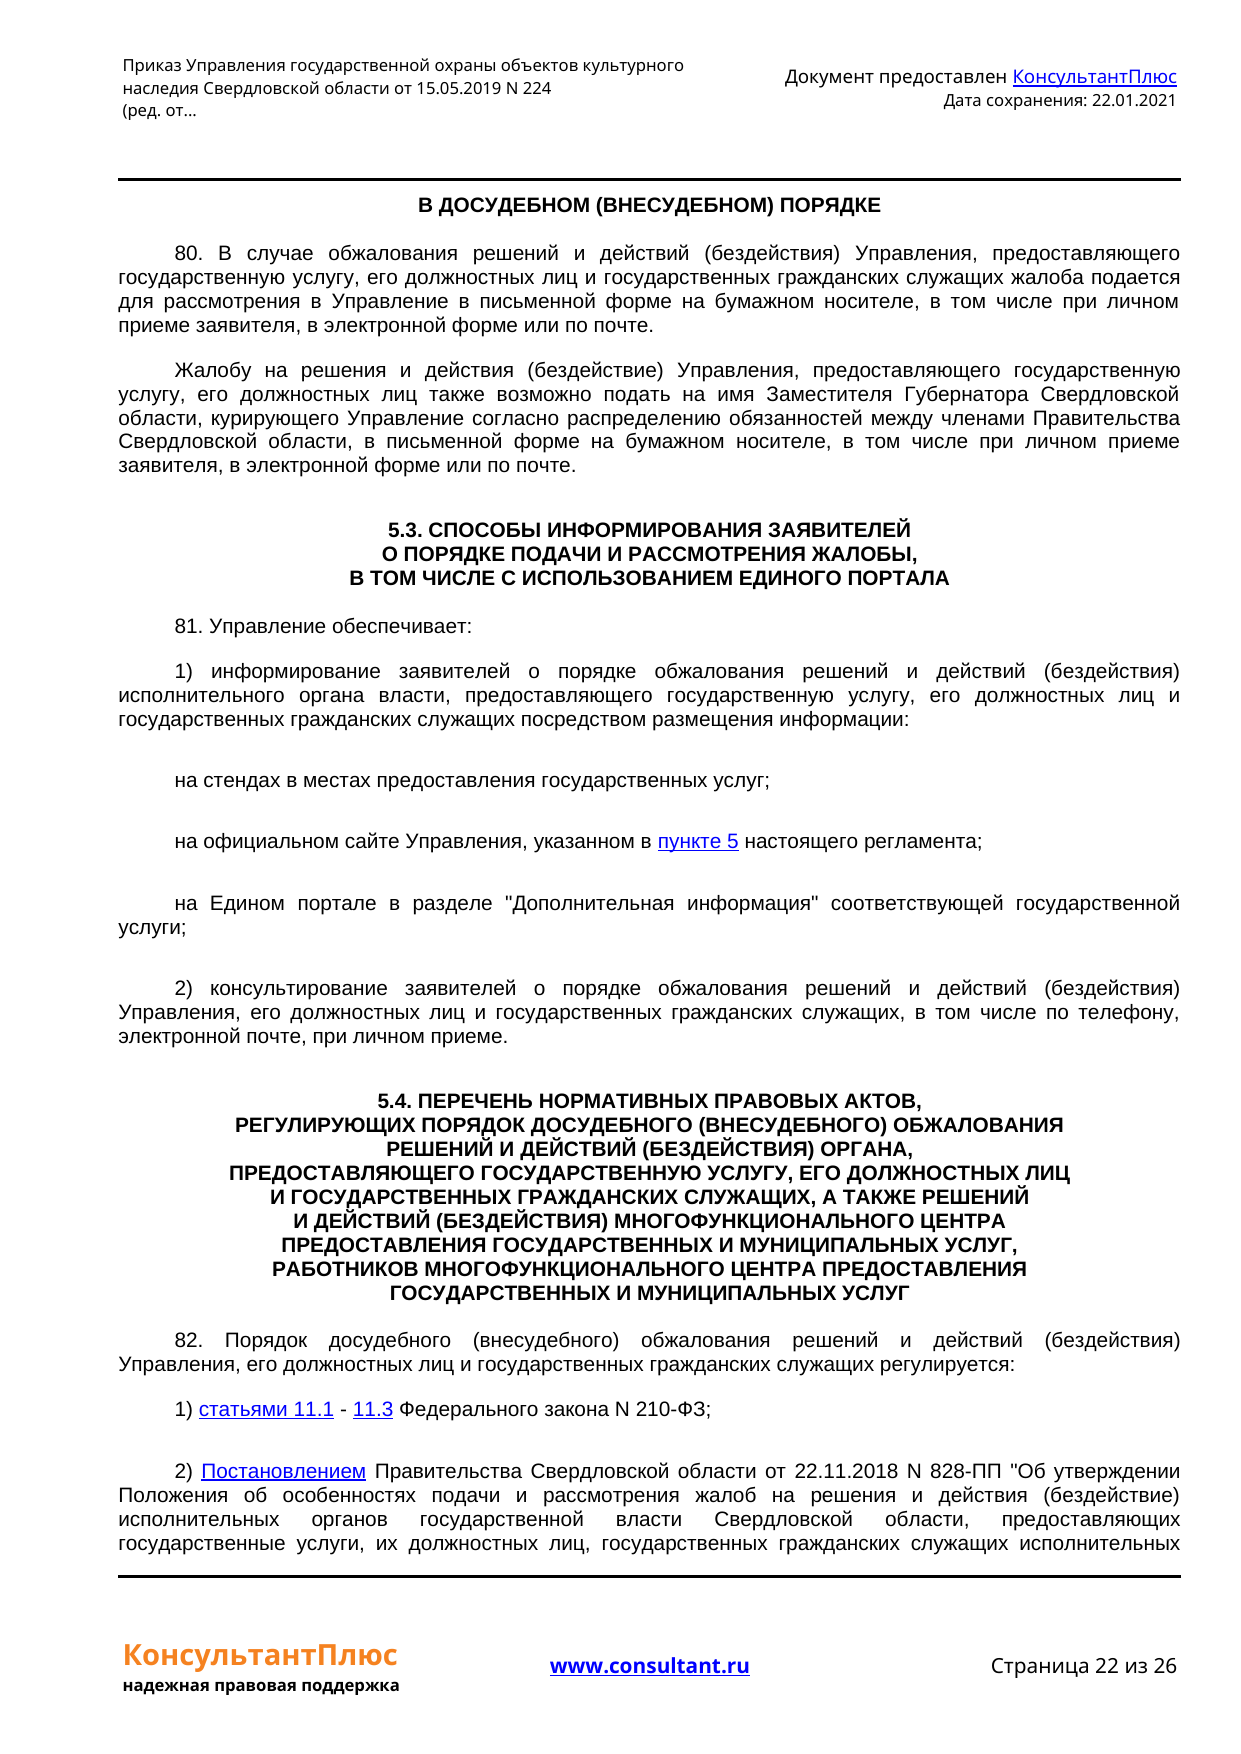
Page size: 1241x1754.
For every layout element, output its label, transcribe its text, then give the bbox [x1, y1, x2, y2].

title РЕГУЛИРУЮЩИХ ПОРЯДОК ДОСУДЕБНОГО (ВНЕСУДЕБНОГО) ОБЖАЛОВАНИЯ [118, 1113, 1181, 1137]
title 5.4. ПЕРЕЧЕНЬ НОРМАТИВНЫХ ПРАВОВЫХ АКТОВ, [118, 1089, 1181, 1113]
title ПРЕДОСТАВЛЕНИЯ ГОСУДАРСТВЕННЫХ И МУНИЦИПАЛЬНЫХ УСЛУГ, [118, 1232, 1181, 1256]
title И ДЕЙСТВИЙ (БЕЗДЕЙСТВИЯ) МНОГОФУНКЦИОНАЛЬНОГО ЦЕНТРА [118, 1208, 1181, 1232]
title 5.3. СПОСОБЫ ИНФОРМИРОВАНИЯ ЗАЯВИТЕЛЕЙ [118, 518, 1181, 542]
title РАБОТНИКОВ МНОГОФУНКЦИОНАЛЬНОГО ЦЕНТРА ПРЕДОСТАВЛЕНИЯ [118, 1256, 1181, 1280]
title В ДОСУДЕБНОМ (ВНЕСУДЕБНОМ) ПОРЯДКЕ [118, 193, 1181, 217]
text 2) консультирование заявителей о порядке обжалования решений и действий (бездействия) Управления, его должностных лиц и государственных гражданских служащих, в том числе по телефону, электронной почте, при личном приеме. [118, 976, 1181, 1048]
text 80. В случае обжалования решений и действий (бездействия) Управления, предоставляющего государственную услугу, его должностных лиц и государственных гражданских служащих жалоба подается для рассмотрения в Управление в письменной форме на бумажном носителе, в том числе при личном приеме заявителя, в электронной форме или по почте. [118, 241, 1181, 337]
title ПРЕДОСТАВЛЯЮЩЕГО ГОСУДАРСТВЕННУЮ УСЛУГУ, ЕГО ДОЛЖНОСТНЫХ ЛИЦ [118, 1161, 1181, 1184]
text Жалобу на решения и действия (бездействие) Управления, предоставляющего государственную услугу, его должностных лиц также возможно подать на имя Заместителя Губернатора Свердловской области, курирующего Управление согласно распределению обязанностей между членами Правительства Свердловской области, в письменной форме на бумажном носителе, в том числе при личном приеме заявителя, в электронной форме или по почте. [118, 357, 1181, 477]
title РЕШЕНИЙ И ДЕЙСТВИЙ (БЕЗДЕЙСТВИЯ) ОРГАНА, [118, 1137, 1181, 1161]
text на официальном сайте Управления, указанном в пункте 5 настоящего регламента; [118, 829, 1181, 853]
text 81. Управление обеспечивает: [118, 614, 1181, 638]
title О ПОРЯДКЕ ПОДАЧИ И РАССМОТРЕНИЯ ЖАЛОБЫ, [118, 542, 1181, 566]
text 2) Постановлением Правительства Свердловской области от 22.11.2018 N 828-ПП "Об утверждении Положения об особенностях подачи и рассмотрения жалоб на решения и действия (бездействие) исполнительных органов государственной власти Свердловской области, предоставляющих государственные услуги, их должностных лиц, государственных гражданских служащих исполнительных [118, 1458, 1181, 1554]
text 82. Порядок досудебного (внесудебного) обжалования решений и действий (бездействия) Управления, его должностных лиц и государственных гражданских служащих регулируется: [118, 1328, 1181, 1376]
title В ТОМ ЧИСЛЕ С ИСПОЛЬЗОВАНИЕМ ЕДИНОГО ПОРТАЛА [118, 566, 1181, 590]
title И ГОСУДАРСТВЕННЫХ ГРАЖДАНСКИХ СЛУЖАЩИХ, А ТАКЖЕ РЕШЕНИЙ [118, 1184, 1181, 1208]
title ГОСУДАРСТВЕННЫХ И МУНИЦИПАЛЬНЫХ УСЛУГ [118, 1280, 1181, 1304]
text 1) информирование заявителей о порядке обжалования решений и действий (бездействия) исполнительного органа власти, предоставляющего государственную услугу, его должностных лиц и государственных гражданских служащих посредством размещения информации: [118, 658, 1181, 730]
text 1) статьями 11.1 - 11.3 Федерального закона N 210-ФЗ; [118, 1397, 1181, 1421]
text на Едином портале в разделе "Дополнительная информация" соответствующей государственной услуги; [118, 891, 1181, 939]
text на стендах в местах предоставления государственных услуг; [118, 768, 1181, 792]
